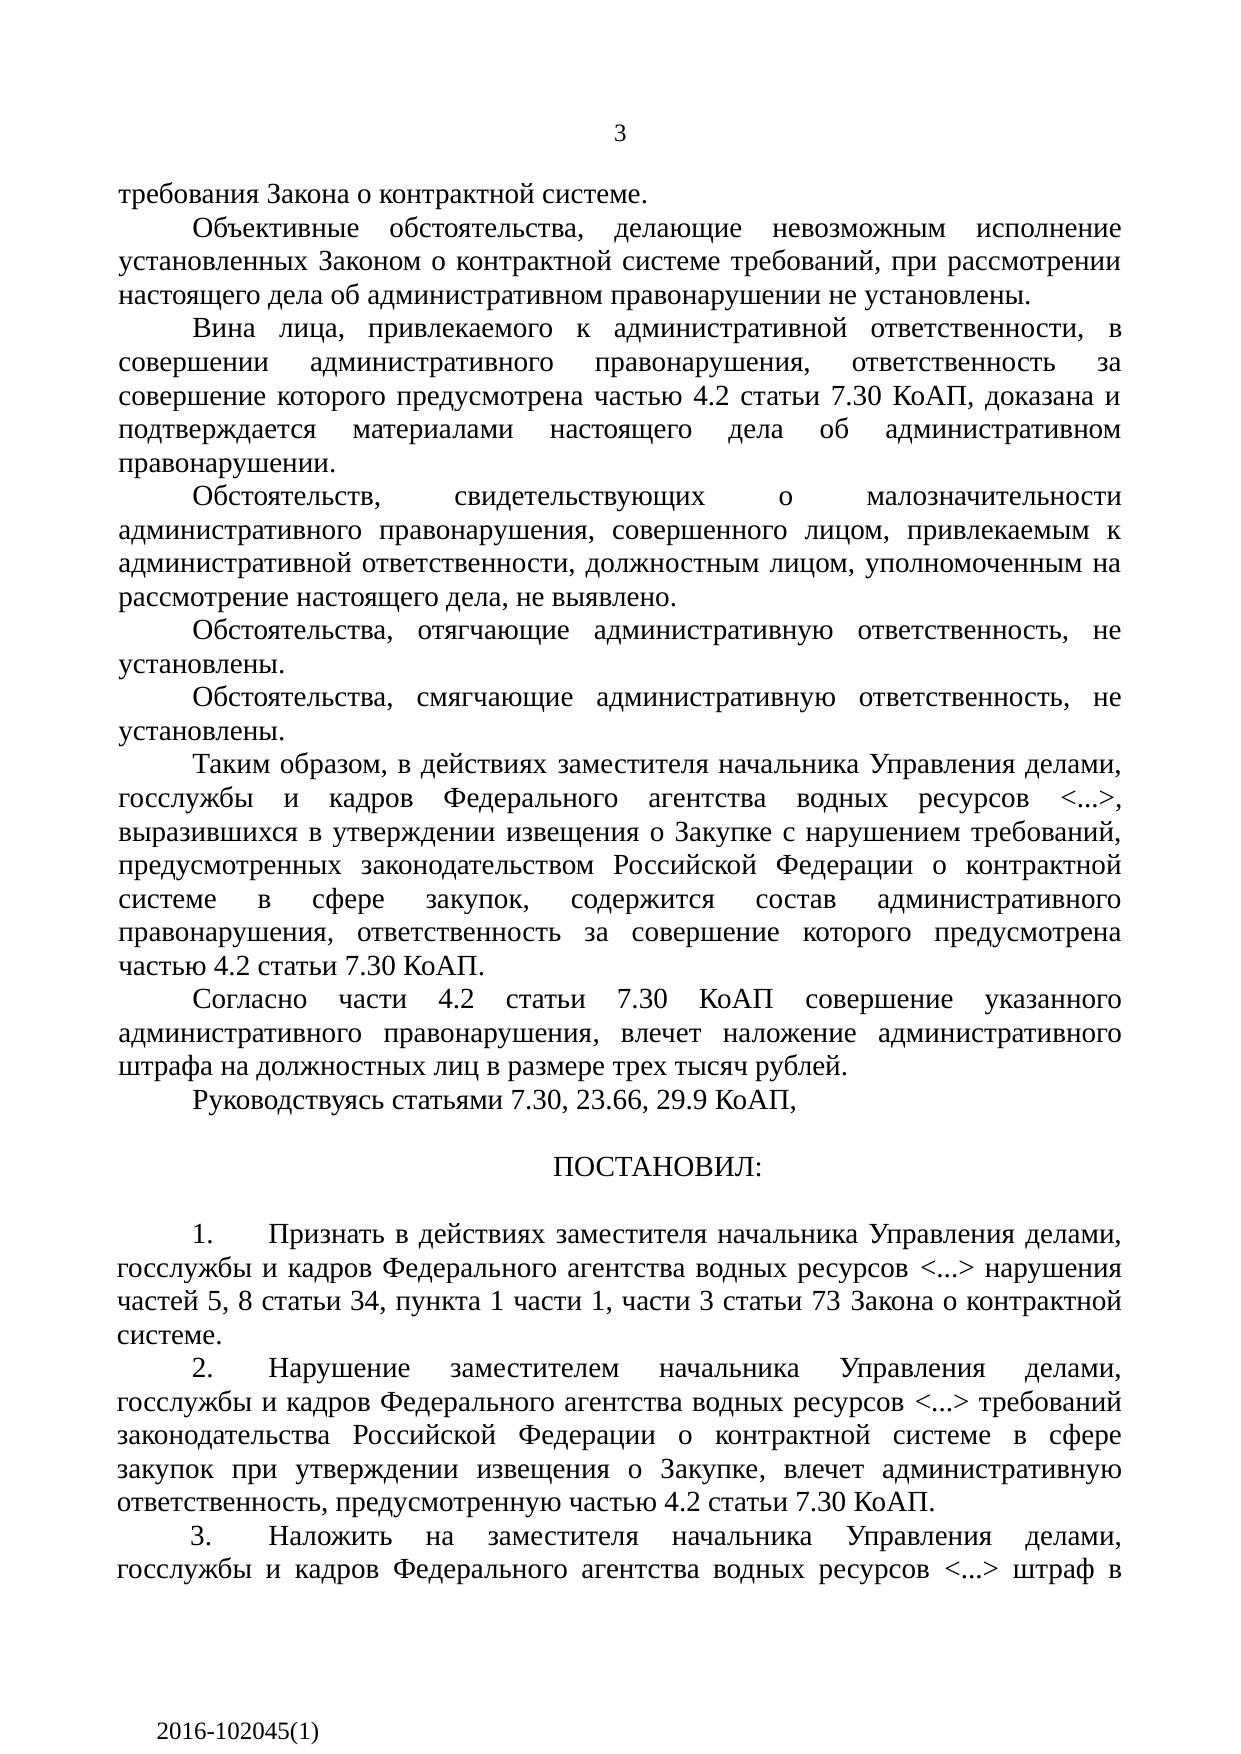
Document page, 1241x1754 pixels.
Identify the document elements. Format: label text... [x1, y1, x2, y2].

text Обстоятельств, свидетельствующих о малозначительности административного правонарушения, совершенного лицом, привлекаемым к административной ответственности, должностным лицом, уполномоченным на рассмотрение настоящего дела, не выявлено. [118, 478, 1122, 612]
text Обстоятельства, отягчающие административную ответственность, не установлены. [118, 612, 1122, 679]
text Обстоятельства, смягчающие административную ответственность, не установлены. [118, 679, 1122, 747]
text Согласно части 4.2 статьи 7.30 КоАП совершение указанного административного правонарушения, влечет наложение административного штрафа на должностных лиц в размере трех тысяч рублей. [118, 981, 1122, 1082]
list Признать в действиях заместителя начальника Управления делами, госслужбы и кадров Федерального агентства водных ресурсов <...> нарушения частей 5, 8 статьи 34, пункта 1 части 1, части 3 статьи 73 Закона о контрактной системе. [117, 1216, 1122, 1350]
list Наложить на заместителя начальника Управления делами, госслужбы и кадров Федерального агентства водных ресурсов <...> штраф в [117, 1518, 1122, 1585]
list Нарушение заместителем начальника Управления делами, госслужбы и кадров Федерального агентства водных ресурсов <...> требований законодательства Российской Федерации о контрактной системе в сфере закупок при утверждении извещения о Закупке, влечет административную ответственность, предусмотренную частью 4.2 статьи 7.30 КоАП. [117, 1350, 1122, 1518]
text Таким образом, в действиях заместителя начальника Управления делами, госслужбы и кадров Федерального агентства водных ресурсов <...>, выразившихся в утверждении извещения о Закупке с нарушением требований, предусмотренных законодательством Российской Федерации о контрактной системе в сфере закупок, содержится состав административного правонарушения, ответственность за совершение которого предусмотрена частью 4.2 статьи 7.30 КоАП. [118, 747, 1122, 981]
text Руководствуясь статьями 7.30, 23.66, 29.9 КоАП, [118, 1082, 1122, 1116]
text требования Закона о контрактной системе. [118, 176, 1122, 210]
text Вина лица, привлекаемого к административной ответственности, в совершении административного правонарушения, ответственность за совершение которого предусмотрена частью 4.2 статьи 7.30 КоАП, доказана и подтверждается материалами настоящего дела об административном правонарушении. [118, 311, 1122, 478]
text ПОСТАНОВИЛ: [118, 1149, 1122, 1183]
text Объективные обстоятельства, делающие невозможным исполнение установленных Законом о контрактной системе требований, при рассмотрении настоящего дела об административном правонарушении не установлены. [118, 210, 1122, 311]
